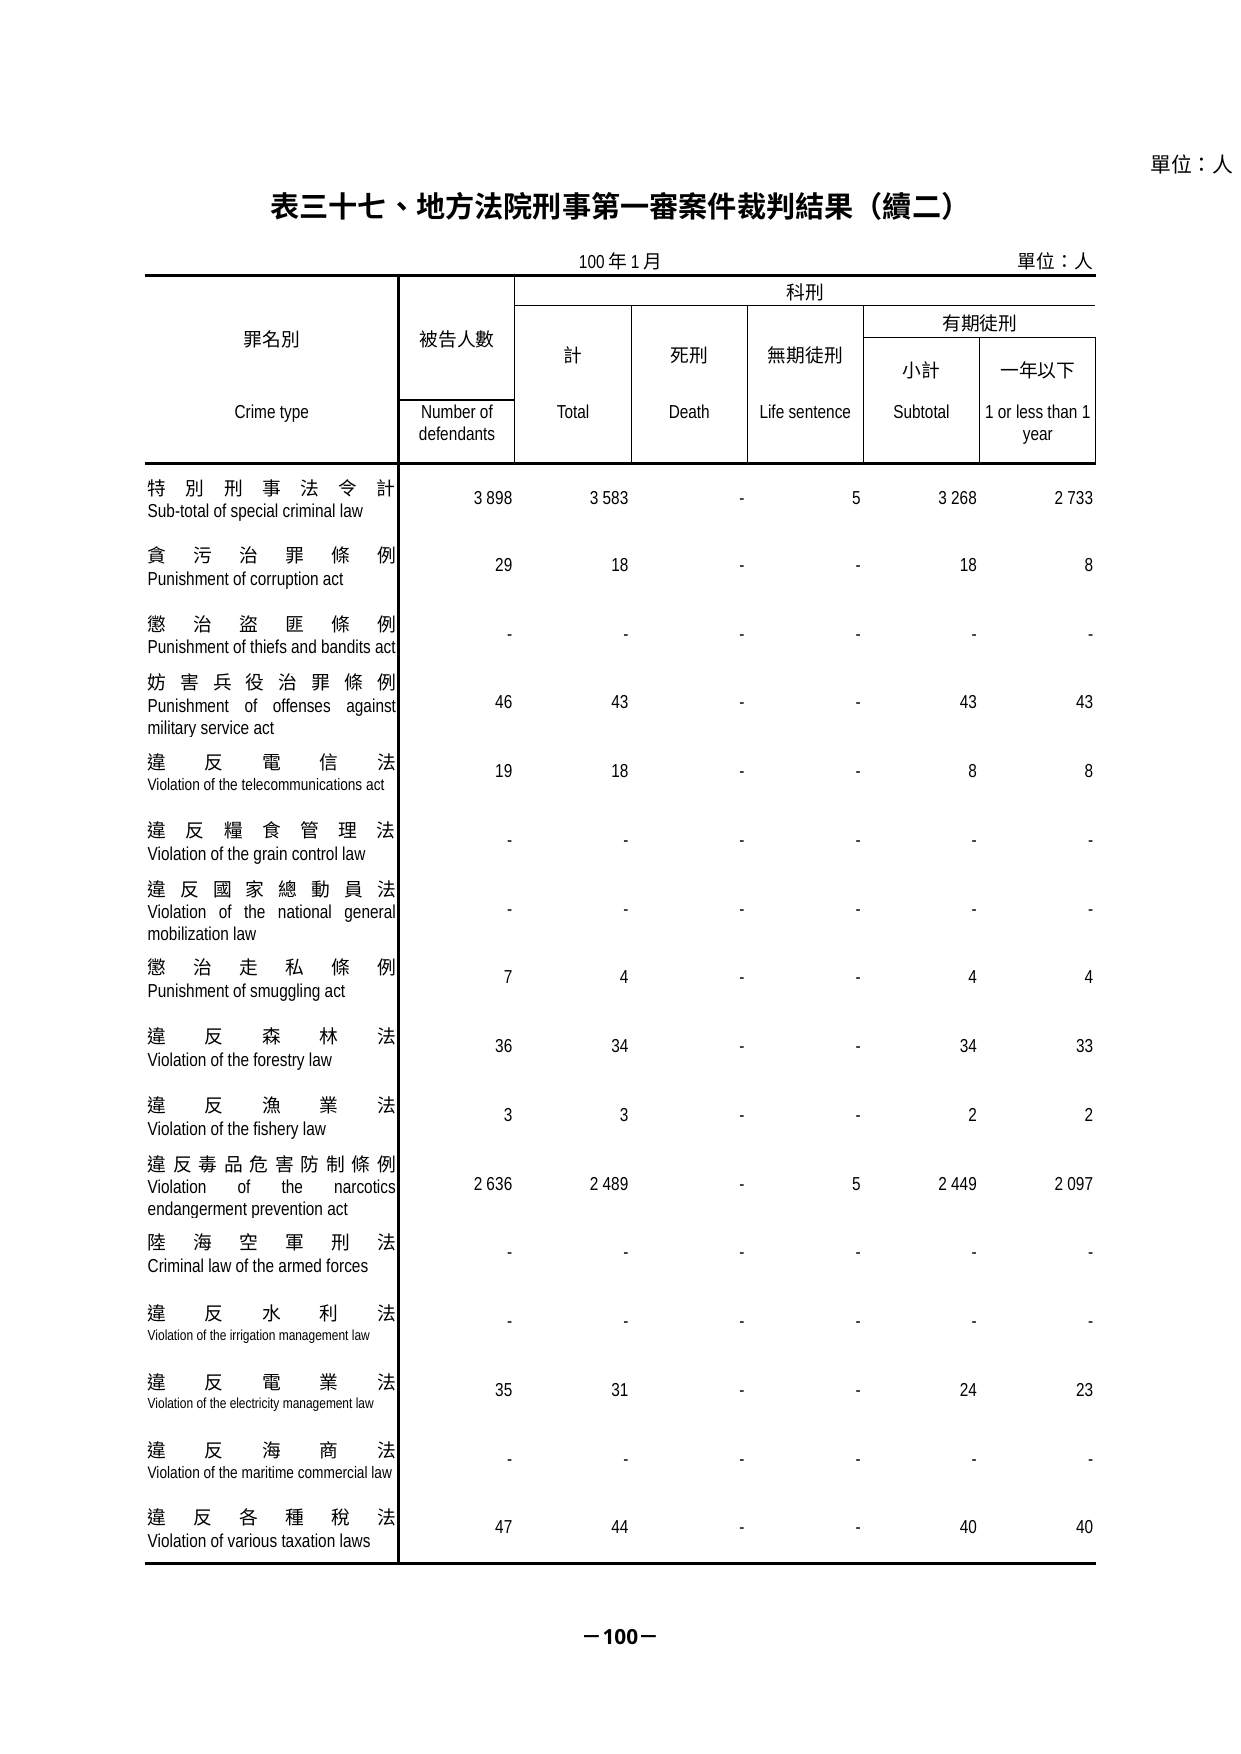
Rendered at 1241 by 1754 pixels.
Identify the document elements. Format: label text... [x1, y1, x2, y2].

table_cell - [979, 599, 1096, 668]
table_cell 8 [863, 737, 979, 805]
table_cell - [979, 874, 1096, 943]
table_cell 5 [747, 1149, 863, 1218]
table_cell 陸海空軍刑法 Criminal law of the armed forces [145, 1218, 397, 1287]
table_cell 3 583 [515, 465, 631, 530]
table_cell 34 [515, 1012, 631, 1080]
table_cell - [400, 599, 515, 668]
table_cell - [515, 1424, 631, 1493]
table_cell 違反電業法 Violation of the electricity management law [145, 1355, 397, 1424]
table_cell - [863, 1424, 979, 1493]
table_cell - [747, 943, 863, 1012]
table_cell 4 [863, 943, 979, 1012]
table_cell - [979, 1424, 1096, 1493]
table_cell - [979, 1287, 1096, 1355]
table_cell - [631, 805, 747, 874]
table_cell - [400, 1218, 515, 1287]
table_cell 無期徒刑 [748, 306, 863, 399]
table_cell 2 [863, 1080, 979, 1149]
table_cell Life sentence [748, 399, 863, 462]
table_cell 43 [515, 668, 631, 737]
table_cell 35 [400, 1355, 515, 1424]
table_cell - [863, 1287, 979, 1355]
table_header 被告人數 [400, 277, 514, 399]
table_cell - [515, 1287, 631, 1355]
table_cell 4 [979, 943, 1096, 1012]
table_cell 47 [400, 1493, 515, 1562]
table_cell 8 [979, 530, 1096, 599]
table_cell 違反漁業法 Violation of the fishery law [145, 1080, 397, 1149]
table_cell 34 [863, 1012, 979, 1080]
table_cell 違反各種稅法 Violation of various taxation laws [145, 1493, 397, 1562]
text [1150, 173, 1240, 181]
table_cell 29 [400, 530, 515, 599]
table_cell Crime type [145, 399, 397, 462]
table_cell 18 [863, 530, 979, 599]
table_cell - [747, 1218, 863, 1287]
text [1150, 141, 1240, 148]
table_cell 2 636 [400, 1149, 515, 1218]
table_cell - [400, 874, 515, 943]
table_cell - [979, 805, 1096, 874]
table_cell 19 [400, 737, 515, 805]
table_cell - [631, 465, 747, 530]
text 100年1月 單位：人 [148, 247, 1092, 274]
table_cell 40 [979, 1493, 1096, 1562]
table_cell Death [632, 399, 747, 462]
table_cell 33 [979, 1012, 1096, 1080]
table_cell - [631, 1080, 747, 1149]
table_cell 懲治走私條例 Punishment of smuggling act [145, 943, 397, 1012]
table_cell - [631, 737, 747, 805]
table_cell - [631, 1424, 747, 1493]
table_cell - [631, 874, 747, 943]
table_cell - [747, 599, 863, 668]
table_cell - [631, 599, 747, 668]
table_cell - [515, 1218, 631, 1287]
table_cell 死刑 [632, 306, 747, 399]
table_cell 2 489 [515, 1149, 631, 1218]
table_cell - [631, 1355, 747, 1424]
table_cell 43 [863, 668, 979, 737]
table_cell 3 [400, 1080, 515, 1149]
table_cell 3 898 [400, 465, 515, 530]
table_cell 一年以下 [980, 338, 1095, 399]
table_cell - [747, 1424, 863, 1493]
table_cell - [631, 668, 747, 737]
table_cell 8 [979, 737, 1096, 805]
table_cell 5 [747, 465, 863, 530]
table_cell - [631, 1493, 747, 1562]
table_cell - [631, 1218, 747, 1287]
table_cell - [747, 1287, 863, 1355]
table_cell 違反海商法 Violation of the maritime commercial law [145, 1424, 397, 1493]
table_cell 7 [400, 943, 515, 1012]
table_cell 23 [979, 1355, 1096, 1424]
table_cell - [631, 1012, 747, 1080]
table_cell - [747, 1012, 863, 1080]
table_cell - [863, 1218, 979, 1287]
table_cell - [747, 1493, 863, 1562]
table_cell 4 [515, 943, 631, 1012]
table_cell - [400, 1424, 515, 1493]
table_cell 43 [979, 668, 1096, 737]
table_cell - [515, 805, 631, 874]
table_cell 違反森林法 Violation of the forestry law [145, 1012, 397, 1080]
table_cell 特別刑事法令計 Sub-total of special criminal law [145, 465, 397, 530]
table_cell 18 [515, 530, 631, 599]
table_cell 違反電信法 Violation of the telecommunications act [145, 737, 397, 805]
table_header 科刑 [515, 277, 1096, 305]
table_cell 違反毒品危害防制條例 Violation of the narcotics endangerment prevention act [145, 1149, 397, 1218]
table_cell - [515, 874, 631, 943]
table_cell 1 or less than 1 year [980, 399, 1095, 462]
table_cell 24 [863, 1355, 979, 1424]
table_cell 計 [515, 306, 631, 399]
table_cell - [515, 599, 631, 668]
table_cell Total [515, 399, 631, 462]
table_cell - [979, 1218, 1096, 1287]
text 單位：人 [1150, 148, 1240, 173]
table_cell 18 [515, 737, 631, 805]
table_cell - [631, 1287, 747, 1355]
table_cell - [747, 737, 863, 805]
table_cell 違反水利法 Violation of the irrigation management law [145, 1287, 397, 1355]
table_cell 46 [400, 668, 515, 737]
table_cell 違反糧食管理法 Violation of the grain control law [145, 805, 397, 874]
table_cell 2 733 [979, 465, 1096, 530]
table_cell - [631, 1149, 747, 1218]
table_cell - [747, 874, 863, 943]
table_cell 2 [979, 1080, 1096, 1149]
table_cell 3 [515, 1080, 631, 1149]
table_cell 有期徒刑 [864, 305, 1096, 337]
table_cell - [863, 599, 979, 668]
table_cell 2 097 [979, 1149, 1096, 1218]
table_cell 妨害兵役治罪條例 Punishment of offenses against military service act [145, 668, 397, 737]
table_cell 3 268 [863, 465, 979, 530]
table_cell - [747, 1080, 863, 1149]
table_cell - [747, 805, 863, 874]
table_header 罪名別 [145, 277, 397, 399]
table_cell - [631, 943, 747, 1012]
table_cell - [863, 874, 979, 943]
table_cell - [400, 805, 515, 874]
table_cell - [747, 1355, 863, 1424]
table_cell Subtotal [864, 399, 979, 462]
table_cell 40 [863, 1493, 979, 1562]
table_cell 44 [515, 1493, 631, 1562]
table_cell - [747, 668, 863, 737]
table_cell - [400, 1287, 515, 1355]
table_cell - [631, 530, 747, 599]
table_cell 違反國家總動員法 Violation of the national general mobilization law [145, 874, 397, 943]
table_cell 36 [400, 1012, 515, 1080]
table_cell - [863, 805, 979, 874]
table_cell 31 [515, 1355, 631, 1424]
table_cell 貪污治罪條例 Punishment of corruption act [145, 530, 397, 599]
table_cell 2 449 [863, 1149, 979, 1218]
table_cell Number of defendants [400, 401, 514, 462]
table_cell - [747, 530, 863, 599]
table_cell 懲治盜匪條例 Punishment of thiefs and bandits act [145, 599, 397, 668]
table_cell 小計 [864, 338, 979, 399]
text 表三十七、地方法院刑事第一審案件裁判結果（續二） [148, 183, 1092, 225]
